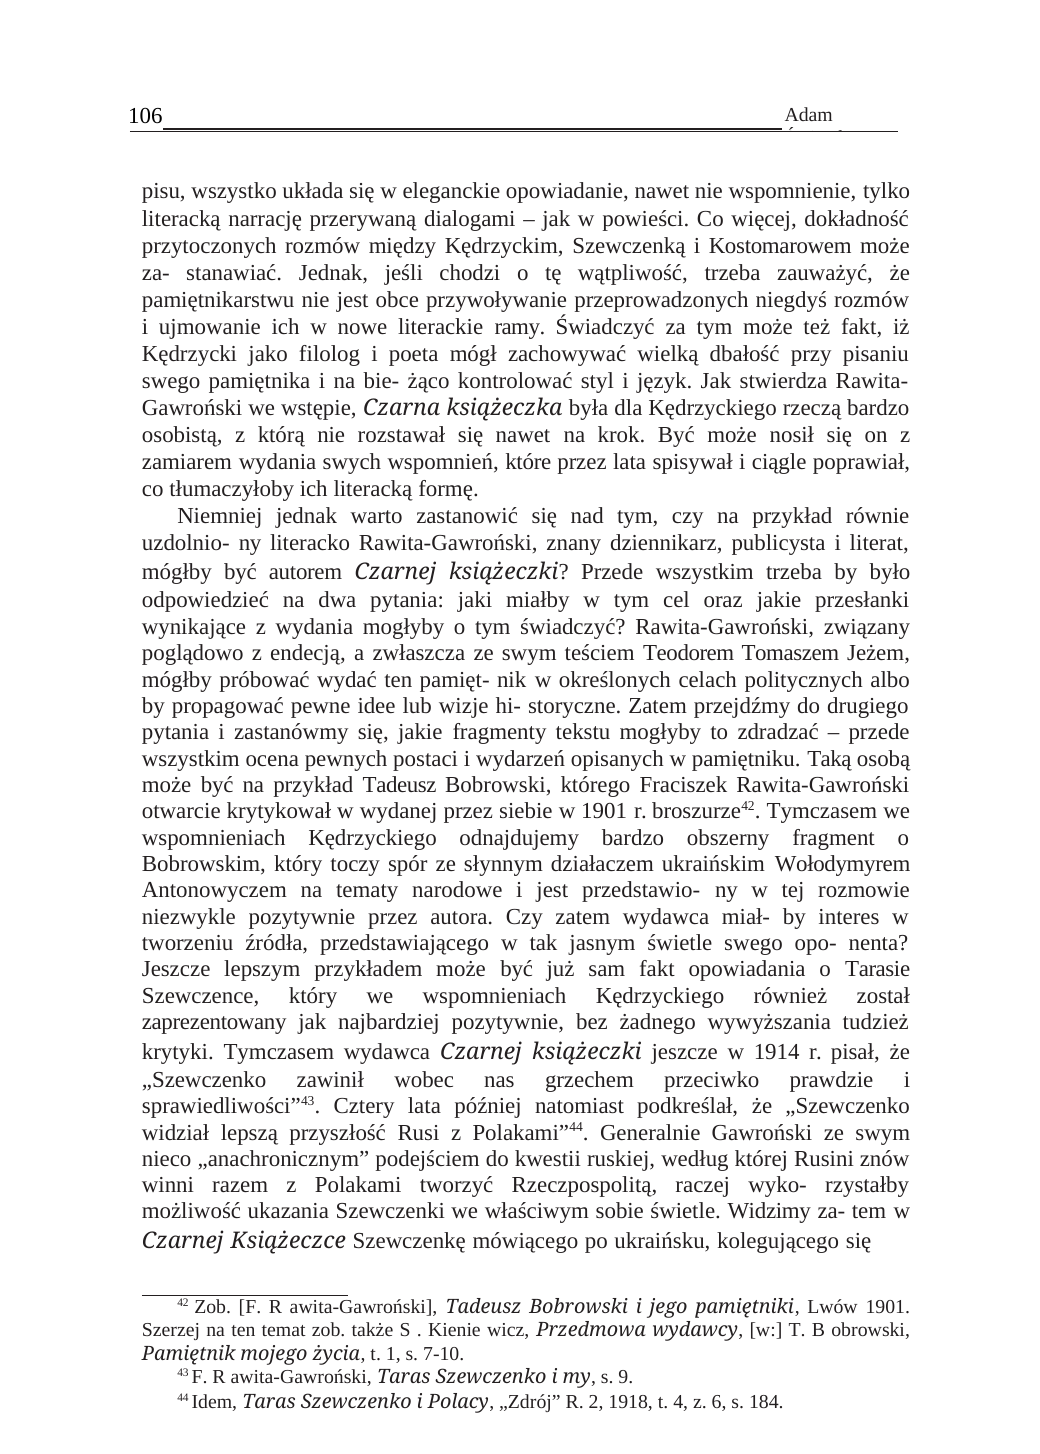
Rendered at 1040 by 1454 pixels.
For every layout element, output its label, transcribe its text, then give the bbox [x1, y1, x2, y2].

text 42 Zob. [F. R awita-Gawroński], Tadeusz Bobrowski i jego pamiętniki, Lwów 1901. Szerzej na ten temat zob. także S . Kienie wicz, Przedmowa wydawcy, [w:] T. B obrowski, Pamiętnik mojego życia, t. 1, s. 7-10. [142, 1292, 910, 1366]
text 43 F. R awita-Gawroński, Taras Szewczenko i my, s. 9. [177, 1366, 921, 1388]
text pisu, wszystko układa się w eleganckie opowiadanie, nawet nie wspomnienie, tylko literacką narrację przerywaną dialogami – jak w powieści. Co więcej, dokładność przytoczonych rozmów między Kędrzyckim, Szewczenką i Kostomarowem może za- stanawiać. Jednak, jeśli chodzi o tę wątpliwość, trzeba zauważyć, że pamiętnikarstwu nie jest obce przywoływanie przeprowadzonych niegdyś rozmów i ujmowanie ich w nowe literackie ramy. Świadczyć za tym może też fakt, iż Kędrzycki jako filolog i poeta mógł zachowywać wielką dbałość przy pisaniu swego pamiętnika i na bie- żąco kontrolować styl i język. Jak stwierdza Rawita-Gawroński we wstępie, Czarna książeczka była dla Kędrzyckiego rzeczą bardzo osobistą, z którą nie rozstawał się nawet na krok. Być może nosił się on z zamiarem wydania swych wspomnień, które przez lata spisywał i ciągle poprawiał, co tłumaczyłoby ich literacką formę. [142, 177, 910, 502]
text 44 Idem, Taras Szewczenko i Polacy, „Zdrój” R. 2, 1918, t. 4, z. 6, s. 184. [177, 1388, 921, 1413]
text Niemniej jednak warto zastanowić się nad tym, czy na przykład równie uzdolnio- ny literacko Rawita-Gawroński, znany dziennikarz, publicysta i literat, mógłby być autorem Czarnej książeczki? Przede wszystkim trzeba by było odpowiedzieć na dwa pytania: jaki miałby w tym cel oraz jakie przesłanki wynikające z wydania mogłyby o tym świadczyć? Rawita-Gawroński, związany poglądowo z endecją, a zwłaszcza ze swym teściem Teodorem Tomaszem Jeżem, mógłby próbować wydać ten pamięt- nik w określonych celach politycznych albo by propagować pewne idee lub wizje hi- storyczne. Zatem przejdźmy do drugiego pytania i zastanówmy się, jakie fragmenty tekstu mogłyby to zdradzać – przede wszystkim ocena pewnych postaci i wydarzeń opisanych w pamiętniku. Taką osobą może być na przykład Tadeusz Bobrowski, którego Fraciszek Rawita-Gawroński otwarcie krytykował w wydanej przez siebie w 1901 r. broszurze42. Tymczasem we wspomnieniach Kędrzyckiego odnajdujemy bardzo obszerny fragment o Bobrowskim, który toczy spór ze słynnym działaczem ukraińskim Wołodymyrem Antonowyczem na tematy narodowe i jest przedstawio- ny w tej rozmowie niezwykle pozytywnie przez autora. Czy zatem wydawca miał- by interes w tworzeniu źródła, przedstawiającego w tak jasnym świetle swego opo- nenta? Jeszcze lepszym przykładem może być już sam fakt opowiadania o Tarasie Szewczence, który we wspomnieniach Kędrzyckiego również został zaprezentowany jak najbardziej pozytywnie, bez żadnego wywyższania tudzież krytyki. Tymczasem wydawca Czarnej książeczki jeszcze w 1914 r. pisał, że „Szewczenko zawinił wobec nas grzechem przeciwko prawdzie i sprawiedliwości”43. Cztery lata później natomiast podkreślał, że „Szewczenko widział lepszą przyszłość Rusi z Polakami”44. Generalnie Gawroński ze swym nieco „anachronicznym” podejściem do kwestii ruskiej, według której Rusini znów winni razem z Polakami tworzyć Rzeczpospolitą, raczej wyko- rzystałby możliwość ukazania Szewczenki we właściwym sobie świetle. Widzimy za- tem w Czarnej Książeczce Szewczenkę mówiącego po ukraińsku, kolegującego się [142, 503, 910, 1255]
